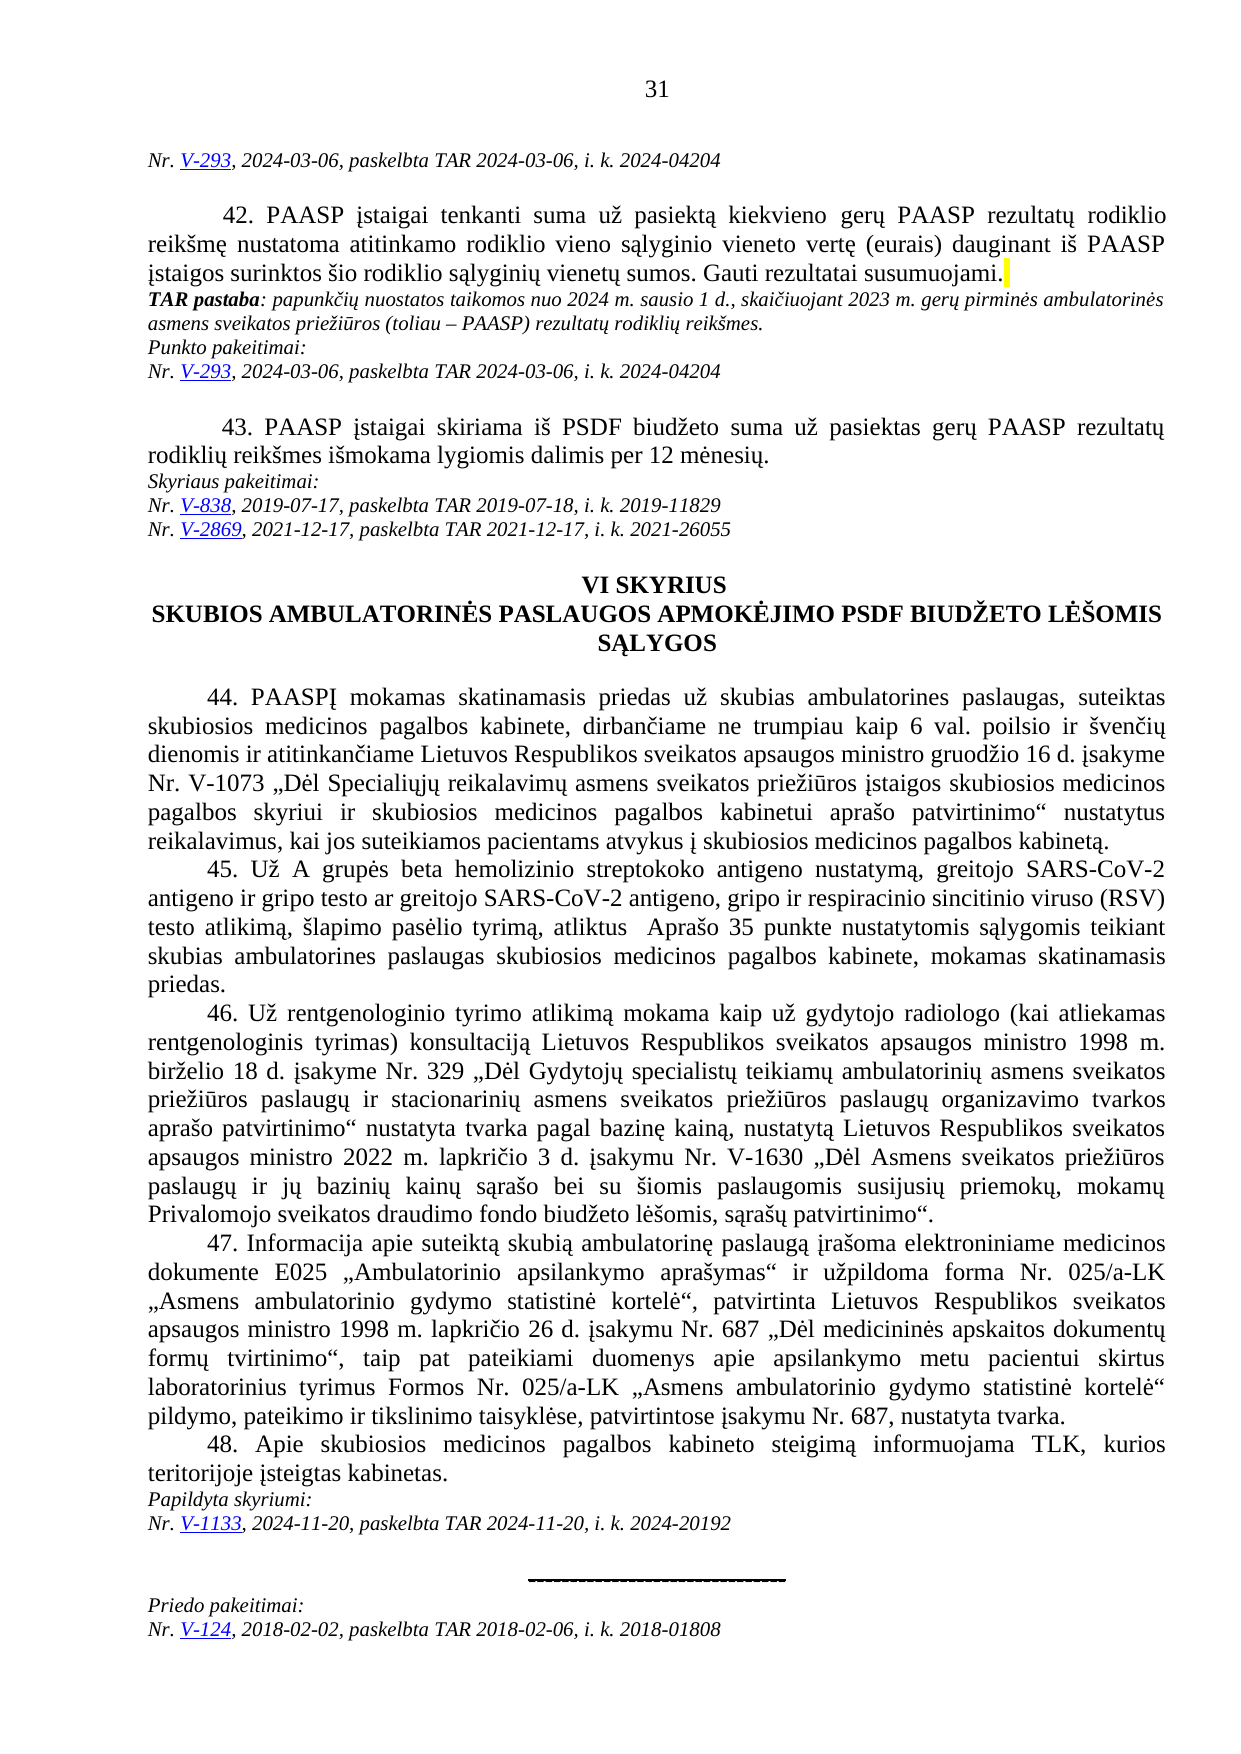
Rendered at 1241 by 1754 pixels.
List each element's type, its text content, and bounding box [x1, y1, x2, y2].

text TAR pastaba: papunkčių nuostatos taikomos nuo 2024 m. sausio 1 d., skaičiuojant 2023 m. gerų pirminės ambulatorinės asmens sveikatos priežiūros (toliau – PAASP) rezultatų rodiklių reikšmes. [148, 287, 1166, 335]
text Priedo pakeitimai: [148, 1593, 1166, 1617]
text ------------------------------- [148, 1564, 1166, 1593]
text 44. PAASPĮ mokamas skatinamasis priedas už skubias ambulatorines paslaugas, suteiktas skubiosios medicinos pagalbos kabinete, dirbančiame ne trumpiau kaip 6 val. poilsio ir švenčių dienomis ir atitinkančiame Lietuvos Respublikos sveikatos apsaugos ministro gruodžio 16 d. įsakyme Nr. V-1073 „Dėl Specialiųjų reikalavimų asmens sveikatos priežiūros įstaigos skubiosios medicinos pagalbos skyriui ir skubiosios medicinos pagalbos kabinetui aprašo patvirtinimo“ nustatytus reikalavimus, kai jos suteikiamos pacientams atvykus į skubiosios medicinos pagalbos kabinetą. [148, 682, 1166, 854]
text 45. Už A grupės beta hemolizinio streptokoko antigeno nustatymą, greitojo SARS-CoV-2 antigeno ir gripo testo ar greitojo SARS-CoV-2 antigeno, gripo ir respiracinio sincitinio viruso (RSV) testo atlikimą, šlapimo pasėlio tyrimą, atliktus Aprašo 35 punkte nustatytomis sąlygomis teikiant skubias ambulatorines paslaugas skubiosios medicinos pagalbos kabinete, mokamas skatinamasis priedas. [148, 854, 1166, 998]
text Papildyta skyriumi: [148, 1487, 1166, 1511]
text 47. Informacija apie suteiktą skubią ambulatorinę paslaugą įrašoma elektroniniame medicinos dokumente E025 „Ambulatorinio apsilankymo aprašymas“ ir užpildoma forma Nr. 025/a-LK „Asmens ambulatorinio gydymo statistinė kortelė“, patvirtinta Lietuvos Respublikos sveikatos apsaugos ministro 1998 m. lapkričio 26 d. įsakymu Nr. 687 „Dėl medicininės apskaitos dokumentų formų tvirtinimo“, taip pat pateikiami duomenys apie apsilankymo metu pacientui skirtus laboratorinius tyrimus Formos Nr. 025/a-LK „Asmens ambulatorinio gydymo statistinė kortelė“ pildymo, pateikimo ir tikslinimo taisyklėse, patvirtintose įsakymu Nr. 687, nustatyta tvarka. [148, 1228, 1166, 1429]
text Skyriaus pakeitimai: [148, 469, 1166, 493]
text Nr. V-293, 2024-03-06, paskelbta TAR 2024-03-06, i. k. 2024-04204 [148, 148, 1166, 172]
text Nr. V-1133, 2024-11-20, paskelbta TAR 2024-11-20, i. k. 2024-20192 [148, 1511, 1166, 1535]
text 48. Apie skubiosios medicinos pagalbos kabineto steigimą informuojama TLK, kurios teritorijoje įsteigtas kabinetas. [148, 1429, 1166, 1487]
text Nr. V-2869, 2021-12-17, paskelbta TAR 2021-12-17, i. k. 2021-26055 [148, 517, 1166, 541]
text Nr. V-293, 2024-03-06, paskelbta TAR 2024-03-06, i. k. 2024-04204 [148, 359, 1166, 383]
text Nr. V-124, 2018-02-02, paskelbta TAR 2018-02-06, i. k. 2018-01808 [148, 1617, 1166, 1641]
text 46. Už rentgenologinio tyrimo atlikimą mokama kaip už gydytojo radiologo (kai atliekamas rentgenologinis tyrimas) konsultaciją Lietuvos Respublikos sveikatos apsaugos ministro 1998 m. birželio 18 d. įsakyme Nr. 329 „Dėl Gydytojų specialistų teikiamų ambulatorinių asmens sveikatos priežiūros paslaugų ir stacionarinių asmens sveikatos priežiūros paslaugų organizavimo tvarkos aprašo patvirtinimo“ nustatyta tvarka pagal bazinę kainą, nustatytą Lietuvos Respublikos sveikatos apsaugos ministro 2022 m. lapkričio 3 d. įsakymu Nr. V-1630 „Dėl Asmens sveikatos priežiūros paslaugų ir jų bazinių kainų sąrašo bei su šiomis paslaugomis susijusių priemokų, mokamų Privalomojo sveikatos draudimo fondo biudžeto lėšomis, sąrašų patvirtinimo“. [148, 998, 1166, 1228]
text Nr. V-838, 2019-07-17, paskelbta TAR 2019-07-18, i. k. 2019-11829 [148, 493, 1166, 517]
text 43. PAASP įstaigai skiriama iš PSDF biudžeto suma už pasiektas gerų PAASP rezultatų rodiklių reikšmes išmokama lygiomis dalimis per 12 mėnesių. [148, 412, 1166, 469]
text VI SKYRIUS [148, 570, 1166, 599]
text Punkto pakeitimai: [148, 335, 1166, 359]
text 42. PAASP įstaigai tenkanti suma už pasiektą kiekvieno gerų PAASP rezultatų rodiklio reikšmę nustatoma atitinkamo rodiklio vieno sąlyginio vieneto vertę (eurais) dauginant iš PAASP įstaigos surinktos šio rodiklio sąlyginių vienetų sumos. Gauti rezultatai susumuojami. [148, 201, 1166, 287]
text SKUBIOS AMBULATORINĖS PASLAUGOS APMOKĖJIMO PSDF BIUDŽETO LĖŠOMIS SĄLYGOS [148, 599, 1166, 656]
